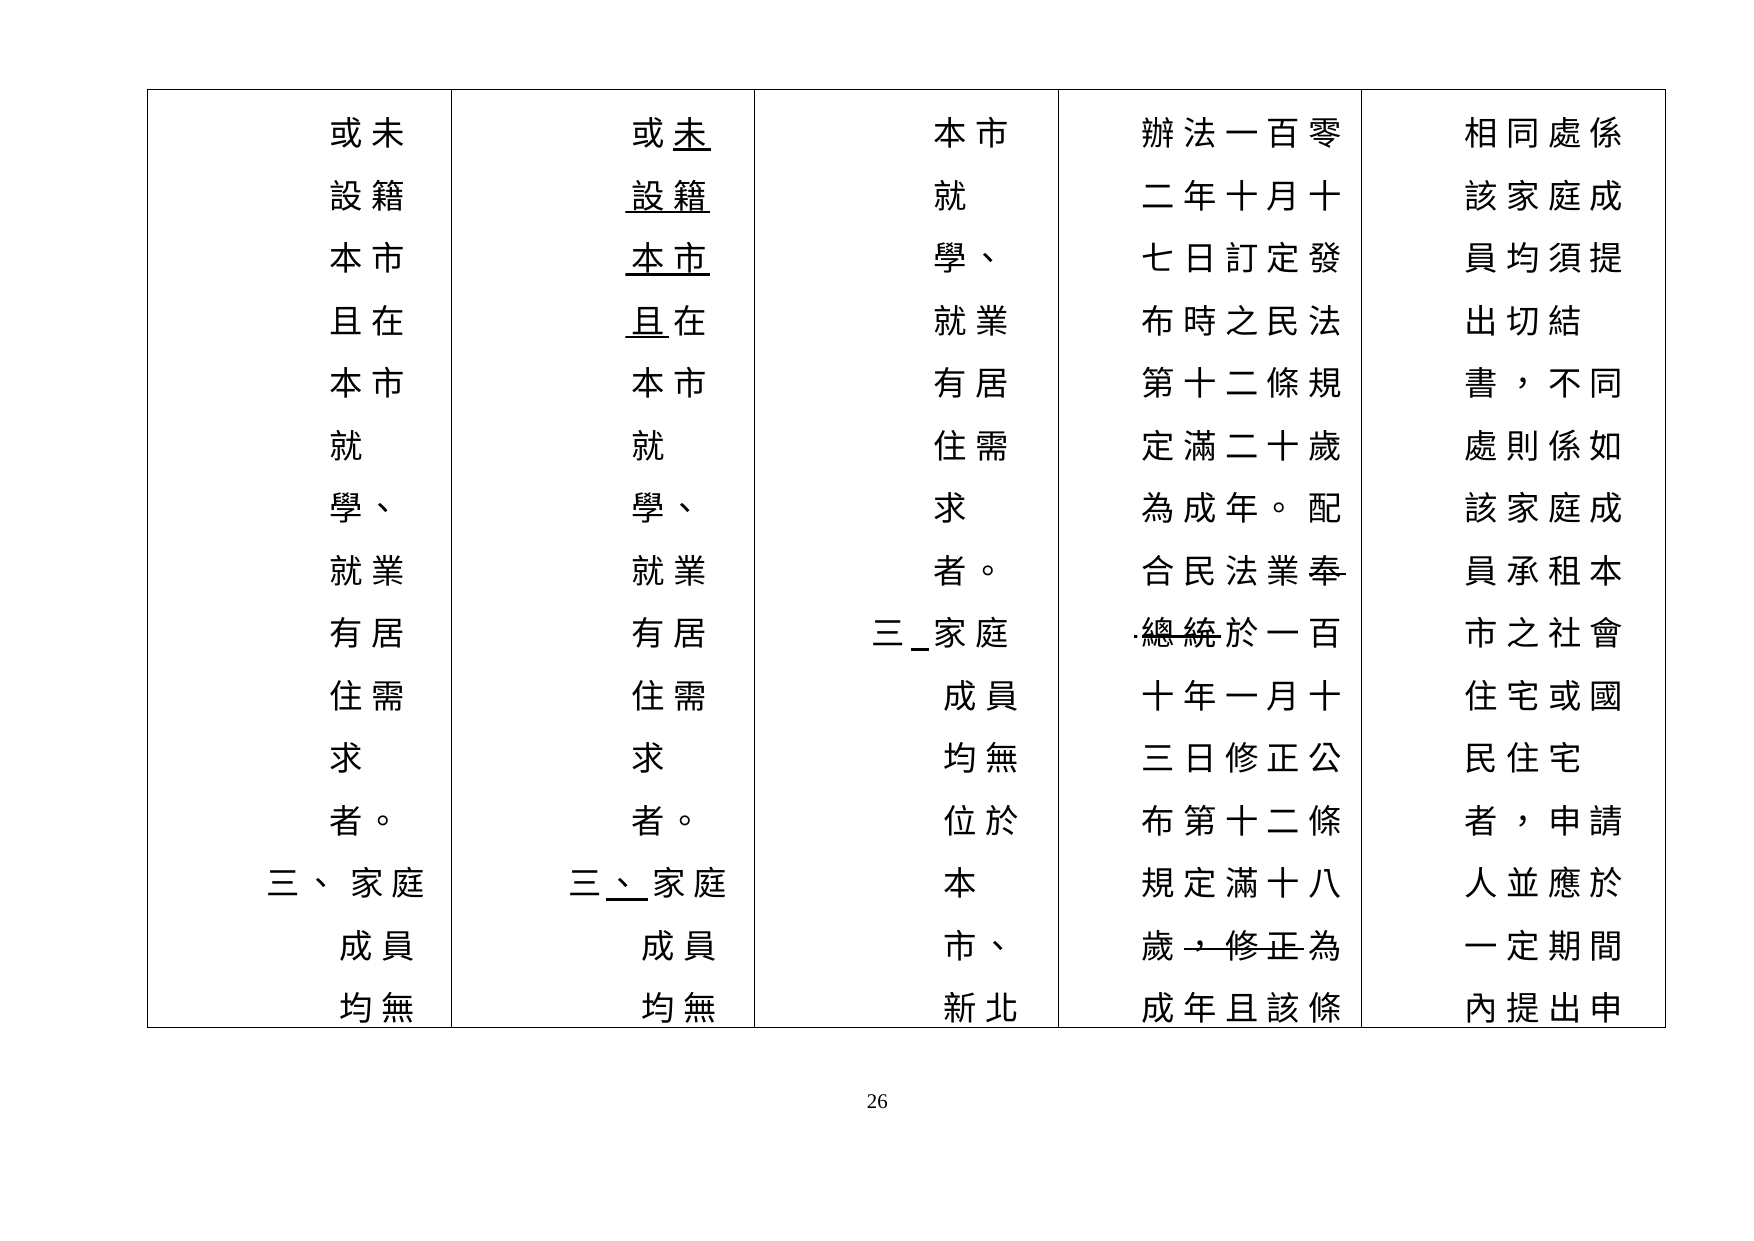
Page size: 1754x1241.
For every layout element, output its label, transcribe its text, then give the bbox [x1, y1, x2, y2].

table_cell 或未設籍本市且在本市就學、就業有居住需求者。 三、家庭成員均無 [452, 90, 754, 1027]
table_cell 本市就學、就業有居住需求者。 三 家庭成員均無位於本市、新北 [755, 90, 1058, 1027]
table_cell 或未設籍本市且在本市就學、就業有居住需求者。 三、家庭成員均無 [148, 90, 451, 1027]
table_cell 辦法一百零二年十月十七日訂定發布時之民法第十二條規定滿二十歲為成年。配合民法業奉總統於一百十年一月十三日修正公布第十二條規定滿十八歲，修正為成年且該條 [1059, 90, 1361, 1027]
table_cell 相同處係該家庭成員均須提出切結書，不同處則係如該家庭成員承租本市之社會住宅或國民住宅者，申請人並應於一定期間內提出申 [1362, 90, 1665, 1027]
